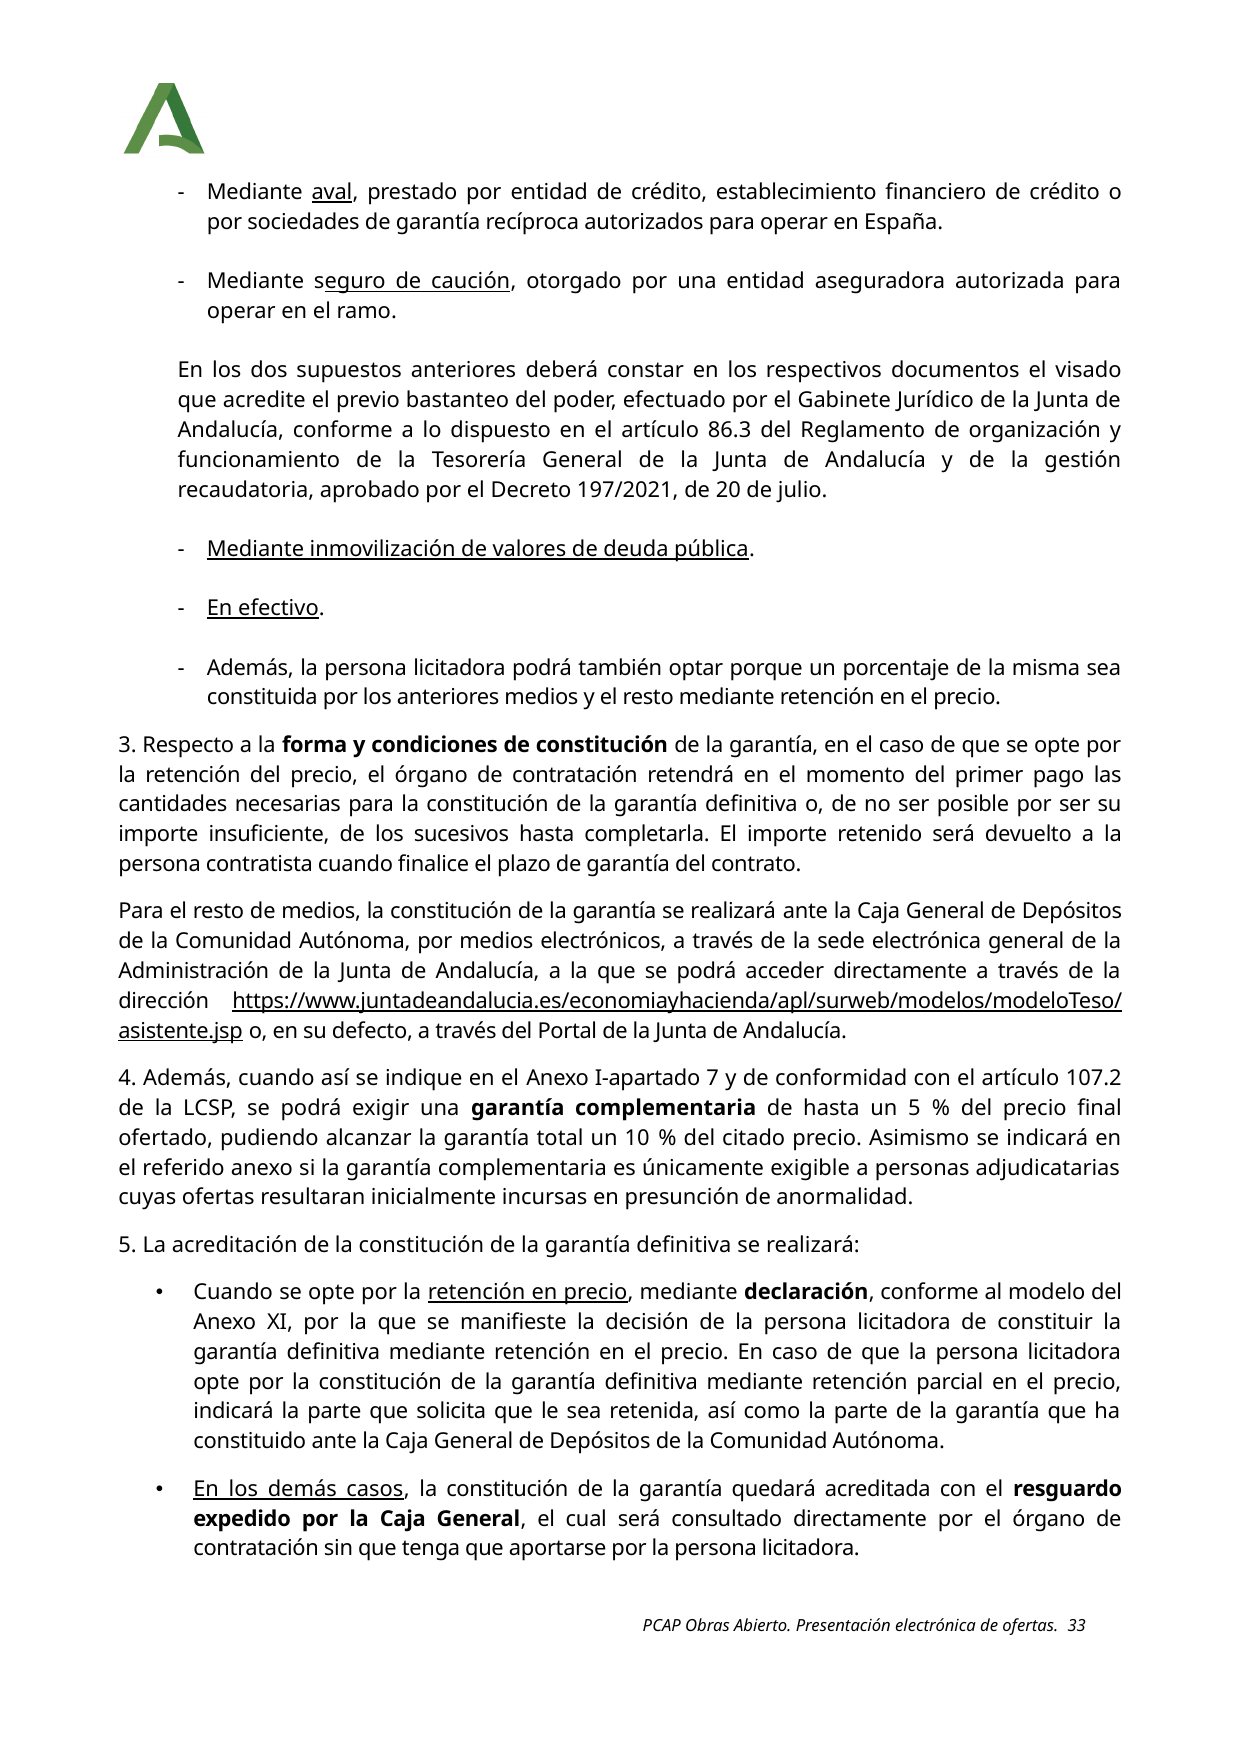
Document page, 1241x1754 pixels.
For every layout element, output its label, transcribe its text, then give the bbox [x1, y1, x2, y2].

text 4. Además, cuando así se indique en el Anexo I-apartado 7 y de conformidad con el artículo 107.2 de la LCSP, se podrá exigir una garantía complementaria de hasta un 5 % del precio final ofertado, pudiendo alcanzar la garantía total un 10 % del citado precio. Asimismo se indicará en el referido anexo si la garantía complementaria es únicamente exigible a personas adjudicatarias cuyas ofertas resultaran inicialmente incursas en presunción de anormalidad. [118, 1062, 1122, 1211]
text En los dos supuestos anteriores deberá constar en los respectivos documentos el visado que acredite el previo bastanteo del poder, efectuado por el Gabinete Jurídico de la Junta de Andalucía, conforme a lo dispuesto en el artículo 86.3 del Reglamento de organización y funcionamiento de la Tesorería General de la Junta de Andalucía y de la gestión recaudatoria, aprobado por el Decreto 197/2021, de 20 de julio. [177, 354, 1122, 503]
text 3. Respecto a la forma y condiciones de constitución de la garantía, en el caso de que se opte por la retención del precio, el órgano de contratación retendrá en el momento del primer pago las cantidades necesarias para la constitución de la garantía definitiva o, de no ser posible por ser su importe insuficiente, de los sucesivos hasta completarla. El importe retenido será devuelto a la persona contratista cuando finalice el plazo de garantía del contrato. [118, 729, 1122, 878]
text - Mediante inmovilización de valores de deuda pública. [177, 533, 1122, 563]
list Cuando se opte por la retención en precio, mediante declaración, conforme al modelo del Anexo XI, por la que se manifieste la decisión de la persona licitadora de constituir la garantía definitiva mediante retención en el precio. En caso de que la persona licitadora opte por la constitución de la garantía definitiva mediante retención parcial en el precio, indicará la parte que solicita que le sea retenida, así como la parte de la garantía que ha constituido ante la Caja General de Depósitos de la Comunidad Autónoma. [156, 1276, 1122, 1455]
picture [119, 78, 209, 158]
text - Además, la persona licitadora podrá también optar porque un porcentaje de la misma sea constituida por los anteriores medios y el resto mediante retención en el precio. [177, 651, 1122, 711]
text - En efectivo. [177, 592, 1122, 622]
text - Mediante aval, prestado por entidad de crédito, establecimiento financiero de crédito o por sociedades de garantía recíproca autorizados para operar en España. [177, 176, 1122, 236]
list En los demás casos, la constitución de la garantía quedará acreditada con el resguardo expedido por la Caja General, el cual será consultado directamente por el órgano de contratación sin que tenga que aportarse por la persona licitadora. [156, 1473, 1122, 1562]
text - Mediante seguro de caución, otorgado por una entidad aseguradora autorizada para operar en el ramo. [177, 265, 1122, 325]
text 5. La acreditación de la constitución de la garantía definitiva se realizará: [118, 1229, 1122, 1258]
text Para el resto de medios, la constitución de la garantía se realizará ante la Caja General de Depósitos de la Comunidad Autónoma, por medios electrónicos, a través de la sede electrónica general de la Administración de la Junta de Andalucía, a la que se podrá acceder directamente a través de la dirección https://www.juntadeandalucia.es/economiayhacienda/apl/surweb/modelos/modeloTeso/asistente.jsp o, en su defecto, a través del Portal de la Junta de Andalucía. [118, 895, 1122, 1044]
